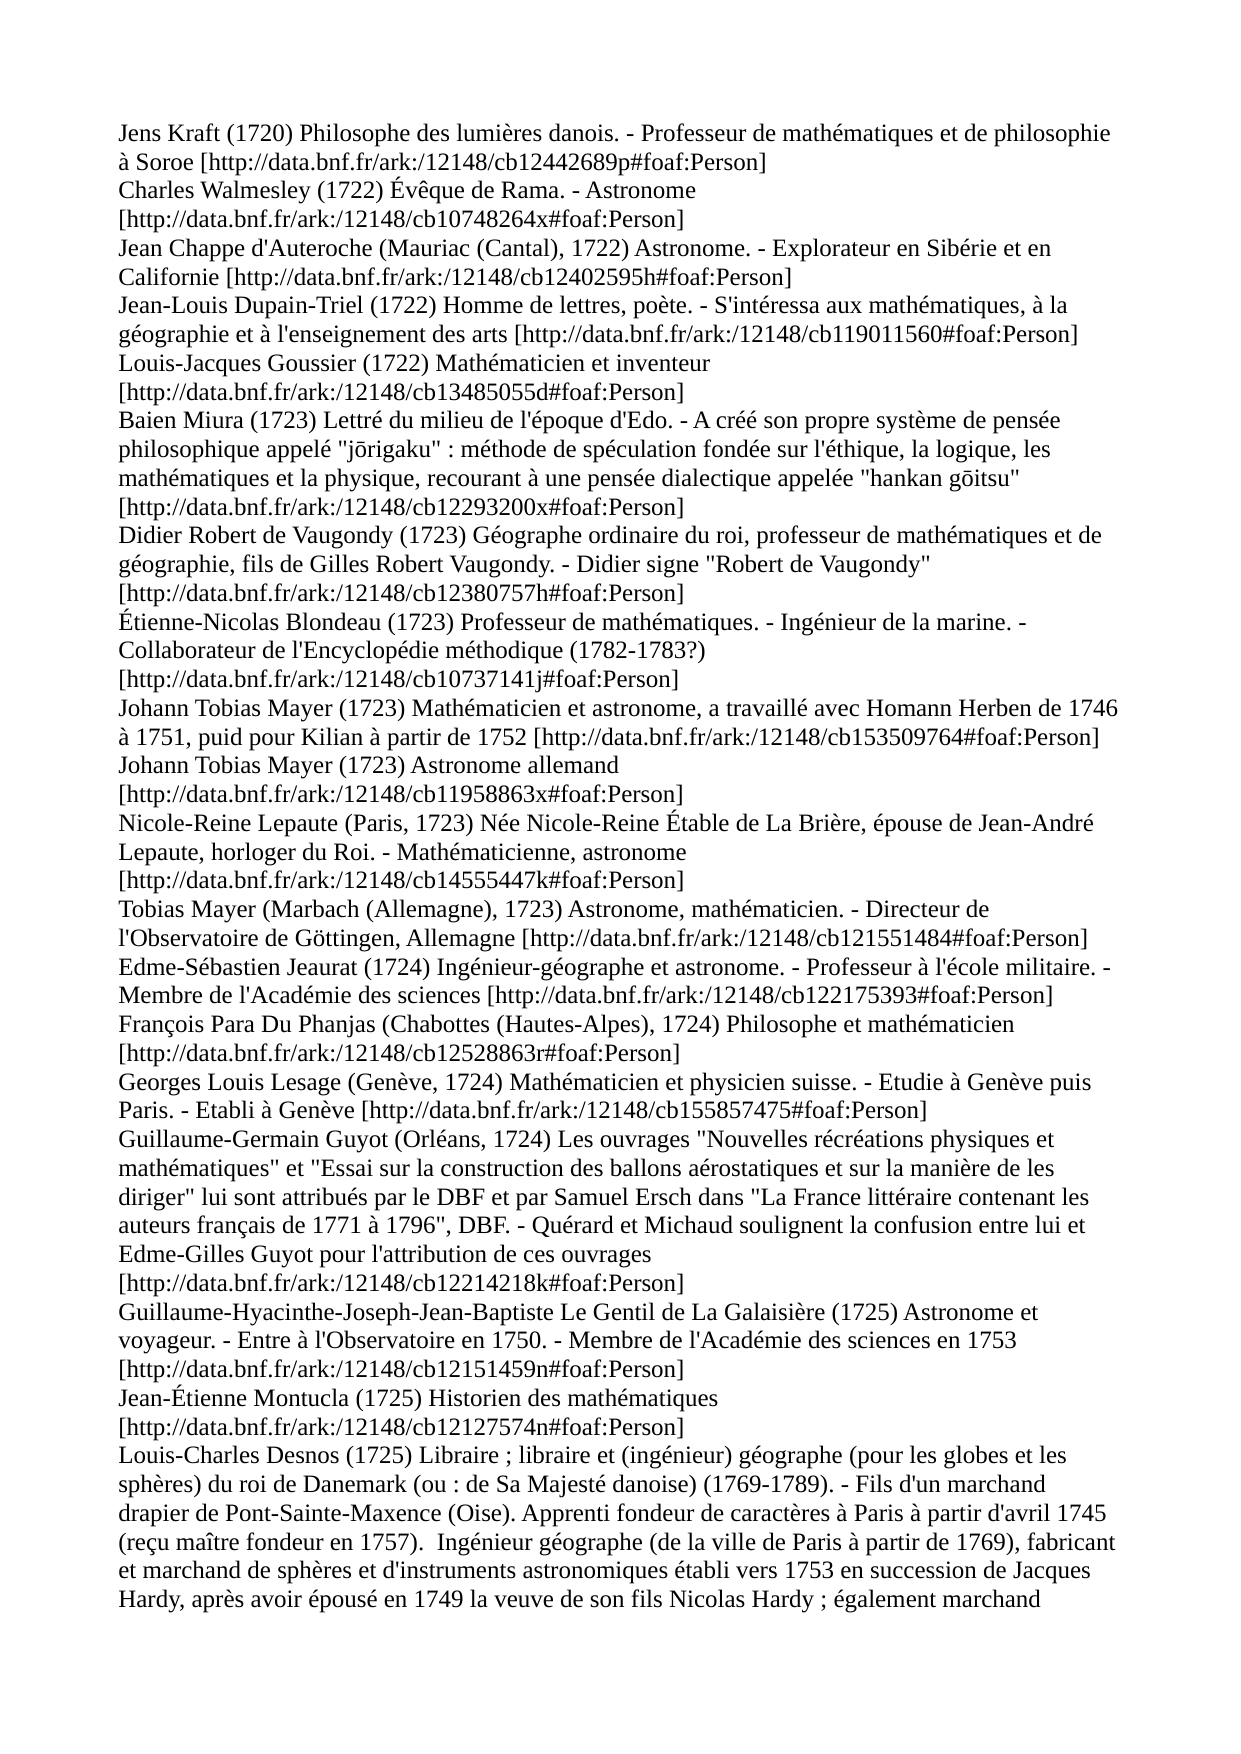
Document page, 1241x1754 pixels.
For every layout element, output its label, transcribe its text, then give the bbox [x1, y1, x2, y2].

text Guillaume-Germain Guyot (Orléans, 1724) Les ouvrages "Nouvelles récréations physiques et mathématiques" et "Essai sur la construction des ballons aérostatiques et sur la manière de les diriger" lui sont attribués par le DBF et par Samuel Ersch dans "La France littéraire contenant les auteurs français de 1771 à 1796", DBF. - Quérard et Michaud soulignent la confusion entre lui et Edme-Gilles Guyot pour l'attribution de ces ouvrages [http://data.bnf.fr/ark:/12148/cb12214218k#foaf:Person] [118, 1124, 1122, 1297]
text Charles Walmesley (1722) Évêque de Rama. - Astronome [http://data.bnf.fr/ark:/12148/cb10748264x#foaf:Person] [118, 176, 1122, 233]
text Louis-Jacques Goussier (1722) Mathématicien et inventeur [http://data.bnf.fr/ark:/12148/cb13485055d#foaf:Person] [118, 348, 1122, 406]
text Johann Tobias Mayer (1723) Mathématicien et astronome, a travaillé avec Homann Herben de 1746 à 1751, puid pour Kilian à partir de 1752 [http://data.bnf.fr/ark:/12148/cb153509764#foaf:Person] [118, 693, 1122, 751]
text Georges Louis Lesage (Genève, 1724) Mathématicien et physicien suisse. - Etudie à Genève puis Paris. - Etabli à Genève [http://data.bnf.fr/ark:/12148/cb155857475#foaf:Person] [118, 1067, 1122, 1124]
text Étienne-Nicolas Blondeau (1723) Professeur de mathématiques. - Ingénieur de la marine. - Collaborateur de l'Encyclopédie méthodique (1782-1783?) [http://data.bnf.fr/ark:/12148/cb10737141j#foaf:Person] [118, 607, 1122, 693]
text Didier Robert de Vaugondy (1723) Géographe ordinaire du roi, professeur de mathématiques et de géographie, fils de Gilles Robert Vaugondy. - Didier signe "Robert de Vaugondy" [http://data.bnf.fr/ark:/12148/cb12380757h#foaf:Person] [118, 521, 1122, 607]
text Guillaume-Hyacinthe-Joseph-Jean-Baptiste Le Gentil de La Galaisière (1725) Astronome et voyageur. - Entre à l'Observatoire en 1750. - Membre de l'Académie des sciences en 1753 [http://data.bnf.fr/ark:/12148/cb12151459n#foaf:Person] [118, 1297, 1122, 1383]
text Jean-Étienne Montucla (1725) Historien des mathématiques [http://data.bnf.fr/ark:/12148/cb12127574n#foaf:Person] [118, 1383, 1122, 1441]
text Jean-Louis Dupain-Triel (1722) Homme de lettres, poète. - S'intéressa aux mathématiques, à la géographie et à l'enseignement des arts [http://data.bnf.fr/ark:/12148/cb119011560#foaf:Person] [118, 291, 1122, 348]
text Edme-Sébastien Jeaurat (1724) Ingénieur-géographe et astronome. - Professeur à l'école militaire. - Membre de l'Académie des sciences [http://data.bnf.fr/ark:/12148/cb122175393#foaf:Person] [118, 952, 1122, 1009]
text Johann Tobias Mayer (1723) Astronome allemand [http://data.bnf.fr/ark:/12148/cb11958863x#foaf:Person] [118, 751, 1122, 808]
text Jens Kraft (1720) Philosophe des lumières danois. - Professeur de mathématiques et de philosophie à Soroe [http://data.bnf.fr/ark:/12148/cb12442689p#foaf:Person] [118, 118, 1122, 176]
text Nicole-Reine Lepaute (Paris, 1723) Née Nicole-Reine Étable de La Brière, épouse de Jean-André Lepaute, horloger du Roi. - Mathématicienne, astronome [http://data.bnf.fr/ark:/12148/cb14555447k#foaf:Person] [118, 808, 1122, 894]
text François Para Du Phanjas (Chabottes (Hautes-Alpes), 1724) Philosophe et mathématicien [http://data.bnf.fr/ark:/12148/cb12528863r#foaf:Person] [118, 1009, 1122, 1067]
text Tobias Mayer (Marbach (Allemagne), 1723) Astronome, mathématicien. - Directeur de l'Observatoire de Göttingen, Allemagne [http://data.bnf.fr/ark:/12148/cb121551484#foaf:Person] [118, 894, 1122, 952]
text Jean Chappe d'Auteroche (Mauriac (Cantal), 1722) Astronome. - Explorateur en Sibérie et en Californie [http://data.bnf.fr/ark:/12148/cb12402595h#foaf:Person] [118, 233, 1122, 291]
text Louis-Charles Desnos (1725) Libraire ; libraire et (ingénieur) géographe (pour les globes et les sphères) du roi de Danemark (ou : de Sa Majesté danoise) (1769-1789). - Fils d'un marchand drapier de Pont-Sainte-Maxence (Oise). Apprenti fondeur de caractères à Paris à partir d'avril 1745 (reçu maître fondeur en 1757). Ingénieur géographe (de la ville de Paris à partir de 1769), fabricant et marchand de sphères et d'instruments astronomiques établi vers 1753 en succession de Jacques Hardy, après avoir épousé en 1749 la veuve de son fils Nicolas Hardy ; également marchand [118, 1441, 1122, 1613]
text Baien Miura (1723) Lettré du milieu de l'époque d'Edo. - A créé son propre système de pensée philosophique appelé "jōrigaku" : méthode de spéculation fondée sur l'éthique, la logique, les mathématiques et la physique, recourant à une pensée dialectique appelée "hankan gōitsu" [http://data.bnf.fr/ark:/12148/cb12293200x#foaf:Person] [118, 406, 1122, 521]
